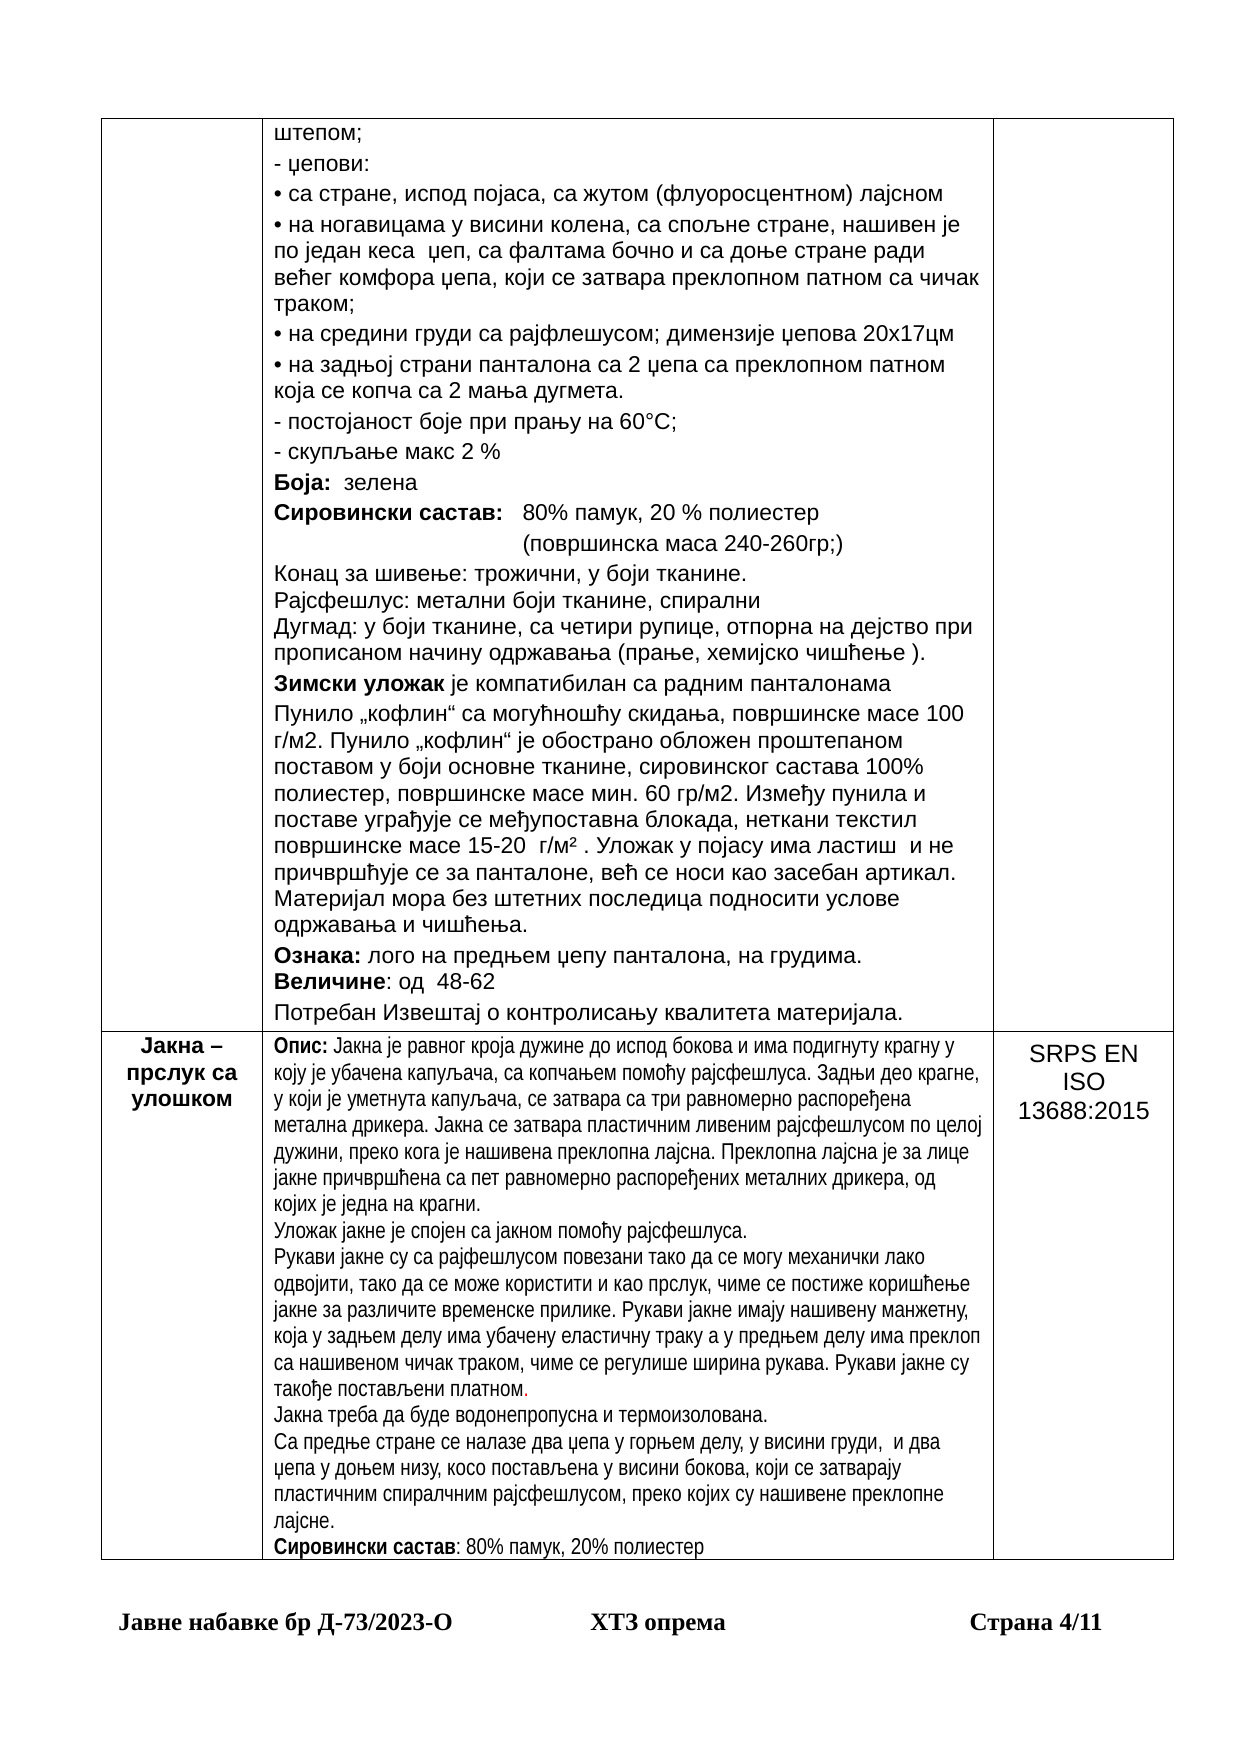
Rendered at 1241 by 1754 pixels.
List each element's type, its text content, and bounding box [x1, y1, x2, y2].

table_header [994, 119, 1173, 1031]
table_header штепом; - џепови: • са стране, испод појаса, са жутом (флуоросцентном) лајсном • на ногавицама у висини колена, са спољне стране, нашивен је по један кеса џеп, са фалтама бочно и са доње стране ради већег комфора џепа, који се затвара преклопном патном са чичак траком; • на средини груди са рајфлешусом; димензије џепова 20х17цм • на задњој страни панталона са 2 џепа са преклопном патном која се копча са 2 мања дугмета. - постојаност боје при прању на 60°C; - скупљање макс 2 % Боја: зелена Сировински састав: 80% памук, 20 % полиестер (површинска маса 240-260гр;) Конац за шивење: трожични, у боји тканине. Рајсфешлус: метални боји тканине, спирални Дугмад: у боји тканине, са четири рупице, отпорна на дејство при прописаном начину одржавања (прање, хемијско чишћење ). Зимски уложак је компатибилан са радним панталонама Пунило „кофлин“ са могућношћу скидања, површинске масе 100 г/м2. Пунило „кофлин“ је обострано обложен проштепаном поставом у боји основне тканине, сировинског састава 100% полиестер, површинске масе мин. 60 гр/м2. Између пунила и поставе уграђује се међупоставна блокада, неткани текстил површинске масе 15-20 г/м² . Уложак у појасу има ластиш и не причвршћује се за панталоне, већ се носи као засебан артикал. Материјал мора без штетних последица подносити услове одржавања и чишћења. Ознака: лого на предњем џепу панталона, на грудима. Величине: од 48-62 Потребан Извештај о контролисању квалитета материјала. [263, 119, 993, 1031]
table_header [102, 119, 262, 1031]
table_cell SRPS EN ISO 13688:2015 [994, 1032, 1173, 1559]
table_cell Опис: Јакна је равног кроја дужине до испод бокова и има подигнуту крагну у коју је убачена капуљача, са копчањем помоћу рајсфешлуса. Задњи део крагне, у који је уметнута капуљача, се затвара са три равномерно распоређена метална дрикера. Јакна се затвара пластичним ливеним рајсфешлусом по целој дужини, преко кога је нашивена преклопна лајсна. Преклопна лајсна је за лице јакне причвршћена са пет равномерно распоређених металних дрикера, од којих је једна на крагни. Уложак јакне је спојен са јакном помоћу рајсфешлуса. Рукави јакне су са рајфешлусом повезани тако да се могу механички лако одвојити, тако да се може користити и као прслук, чиме се постиже коришћење јакне за различите временске прилике. Рукави јакне имају нашивену манжетну, која у задњем делу има убачену еластичну траку а у предњем делу има преклоп са нашивеном чичак траком, чиме се регулише ширина рукава. Рукави јакне су такође постављени платном. Јакна треба да буде водонепропусна и термоизолована. Са предње стране се налазе два џепа у горњем делу, у висини груди, и два џепа у доњем низу, косо постављена у висини бокова, који се затварају пластичним спиралчним рајсфешлусом, преко којих су нашивене преклопне лајсне. Сировински састав: 80% памук, 20% полиестер [263, 1032, 993, 1559]
table_cell Јакна – прслук са улошком [102, 1032, 262, 1559]
